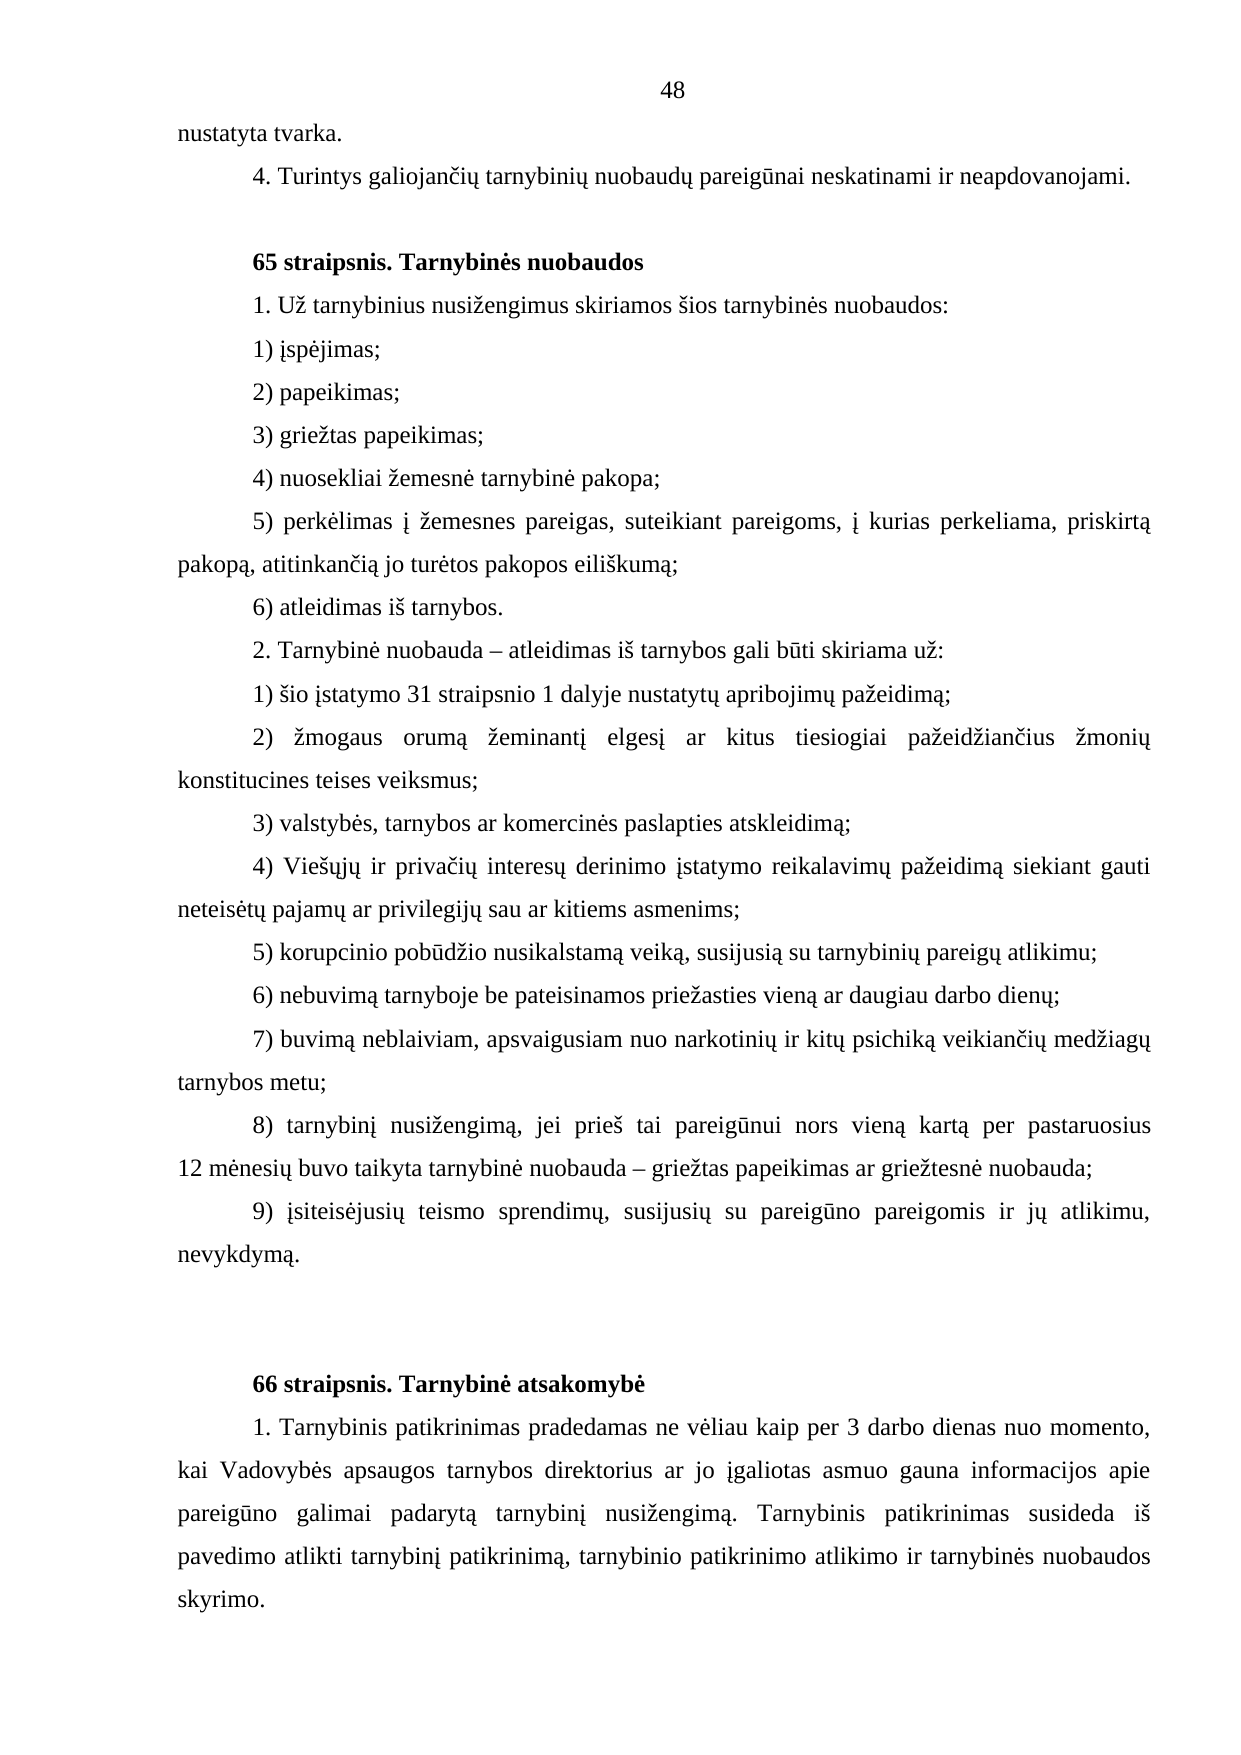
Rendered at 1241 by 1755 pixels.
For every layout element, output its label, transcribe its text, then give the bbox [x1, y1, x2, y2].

text 4) Viešųjų ir privačių interesų derinimo įstatymo reikalavimų pažeidimą siekiant gauti neteisėtų pajamų ar privilegijų sau ar kitiems asmenims; [177, 851, 1152, 923]
text 1. Už tarnybinius nusižengimus skiriamos šios tarnybinės nuobaudos: [177, 291, 1152, 319]
text 5) perkėlimas į žemesnes pareigas, suteikiant pareigoms, į kurias perkeliama, priskirtą pakopą, atitinkančią jo turėtos pakopos eiliškumą; [177, 506, 1152, 578]
text 2. Tarnybinė nuobauda – atleidimas iš tarnybos gali būti skiriama už: [177, 636, 1152, 664]
text 7) buvimą neblaiviam, apsvaigusiam nuo narkotinių ir kitų psichiką veikiančių medžiagų tarnybos metu; [177, 1024, 1152, 1096]
text 1) įspėjimas; [177, 334, 1152, 362]
text 4. Turintys galiojančių tarnybinių nuobaudų pareigūnai neskatinami ir neapdovanojami. [177, 161, 1152, 190]
text 9) įsiteisėjusių teismo sprendimų, susijusių su pareigūno pareigomis ir jų atlikimu, nevykdymą. [177, 1196, 1152, 1268]
text nustatyta tvarka. [177, 118, 1152, 147]
text 4) nuosekliai žemesnė tarnybinė pakopa; [177, 463, 1152, 492]
text 6) nebuvimą tarnyboje be pateisinamos priežasties vieną ar daugiau darbo dienų; [177, 981, 1152, 1009]
text 2) papeikimas; [177, 377, 1152, 406]
text 1. Tarnybinis patikrinimas pradedamas ne vėliau kaip per 3 darbo dienas nuo momento, kai Vadovybės apsaugos tarnybos direktorius ar jo įgaliotas asmuo gauna informacijos apie pareigūno galimai padarytą tarnybinį nusižengimą. Tarnybinis patikrinimas susideda iš pavedimo atlikti tarnybinį patikrinimą, tarnybinio patikrinimo atlikimo ir tarnybinės nuobaudos skyrimo. [177, 1412, 1152, 1613]
text 3) valstybės, tarnybos ar komercinės paslapties atskleidimą; [177, 808, 1152, 837]
text 8) tarnybinį nusižengimą, jei prieš tai pareigūnui nors vieną kartą per pastaruosius 12 mėnesių buvo taikyta tarnybinė nuobauda – griežtas papeikimas ar griežtesnė nuobauda; [177, 1110, 1152, 1182]
text 6) atleidimas iš tarnybos. [177, 592, 1152, 621]
text 65 straipsnis. Tarnybinės nuobaudos [177, 247, 1152, 276]
text 2) žmogaus orumą žeminantį elgesį ar kitus tiesiogiai pažeidžiančius žmonių konstitucines teises veiksmus; [177, 722, 1152, 794]
text 5) korupcinio pobūdžio nusikalstamą veiką, susijusią su tarnybinių pareigų atlikimu; [177, 937, 1152, 966]
text 1) šio įstatymo 31 straipsnio 1 dalyje nustatytų apribojimų pažeidimą; [177, 679, 1152, 707]
text 3) griežtas papeikimas; [177, 420, 1152, 449]
text 66 straipsnis. Tarnybinė atsakomybė [177, 1369, 1152, 1397]
